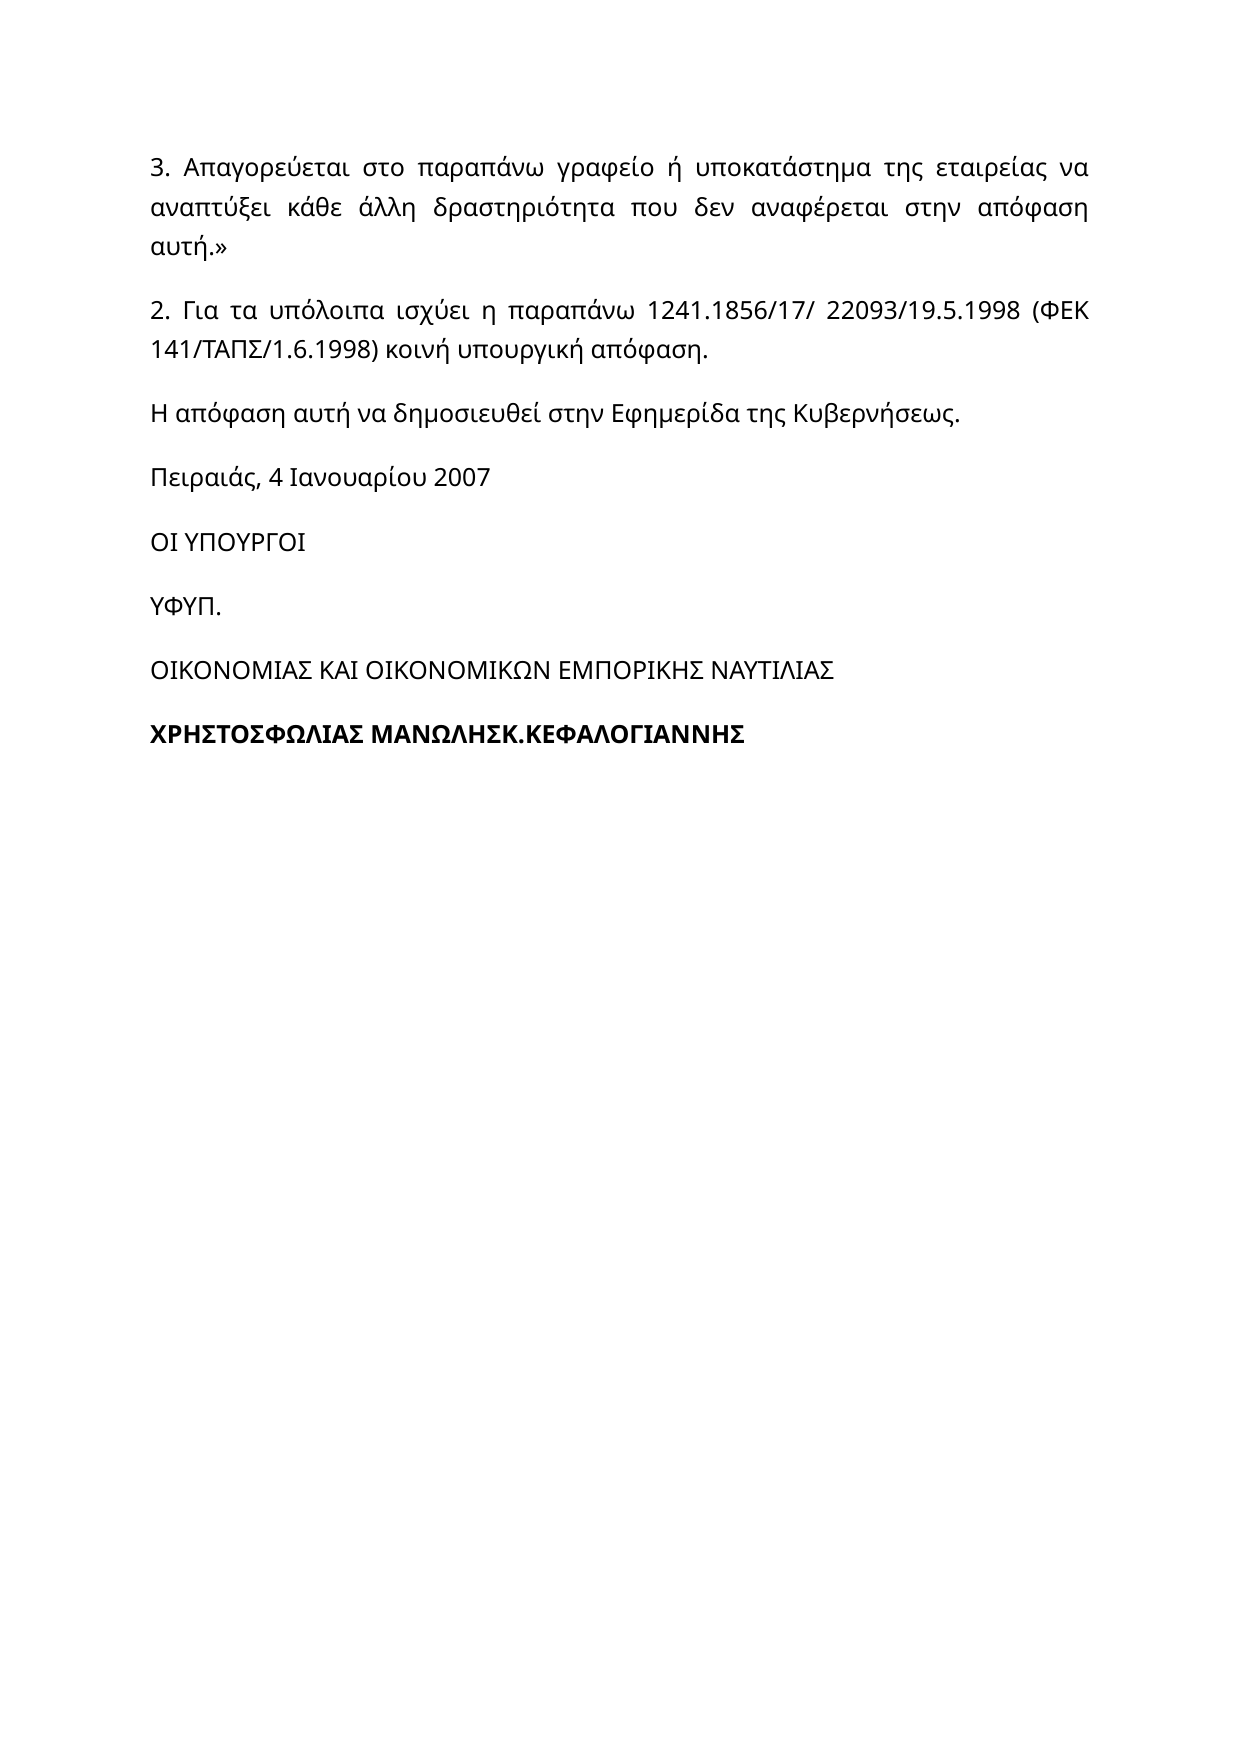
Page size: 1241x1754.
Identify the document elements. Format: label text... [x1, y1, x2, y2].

text ΧΡΗΣΤΟΣΦΩΛΙΑΣ ΜΑΝΩΛΗΣΚ.ΚΕΦΑΛΟΓΙΑΝΝΗΣ [150, 717, 1090, 751]
text ΥΦΥΠ. [150, 588, 1090, 622]
text ΟΙΚΟΝΟΜΙΑΣ ΚΑΙ ΟΙΚΟΝΟΜΙΚΩΝ ΕΜΠΟΡΙΚΗΣ ΝΑΥΤΙΛΙΑΣ [150, 652, 1090, 687]
text ΟΙ ΥΠΟΥΡΓΟΙ [150, 524, 1090, 558]
text Η απόφαση αυτή να δημοσιευθεί στην Εφημερίδα της Κυβερνήσεως. [150, 396, 1090, 430]
text 3. Απαγορεύεται στο παραπάνω γραφείο ή υποκατάστημα της εταιρείας να αναπτύξει κάθε άλλη δραστηριότητα που δεν αναφέρεται στην απόφαση αυτή.» [150, 150, 1090, 262]
text 2. Για τα υπόλοιπα ισχύει η παραπάνω 1241.1856/17/ 22093/19.5.1998 (ΦΕΚ 141/ΤΑΠΣ/1.6.1998) κοινή υπουργική απόφαση. [150, 292, 1090, 366]
text Πειραιάς, 4 Ιανουαρίου 2007 [150, 460, 1090, 494]
